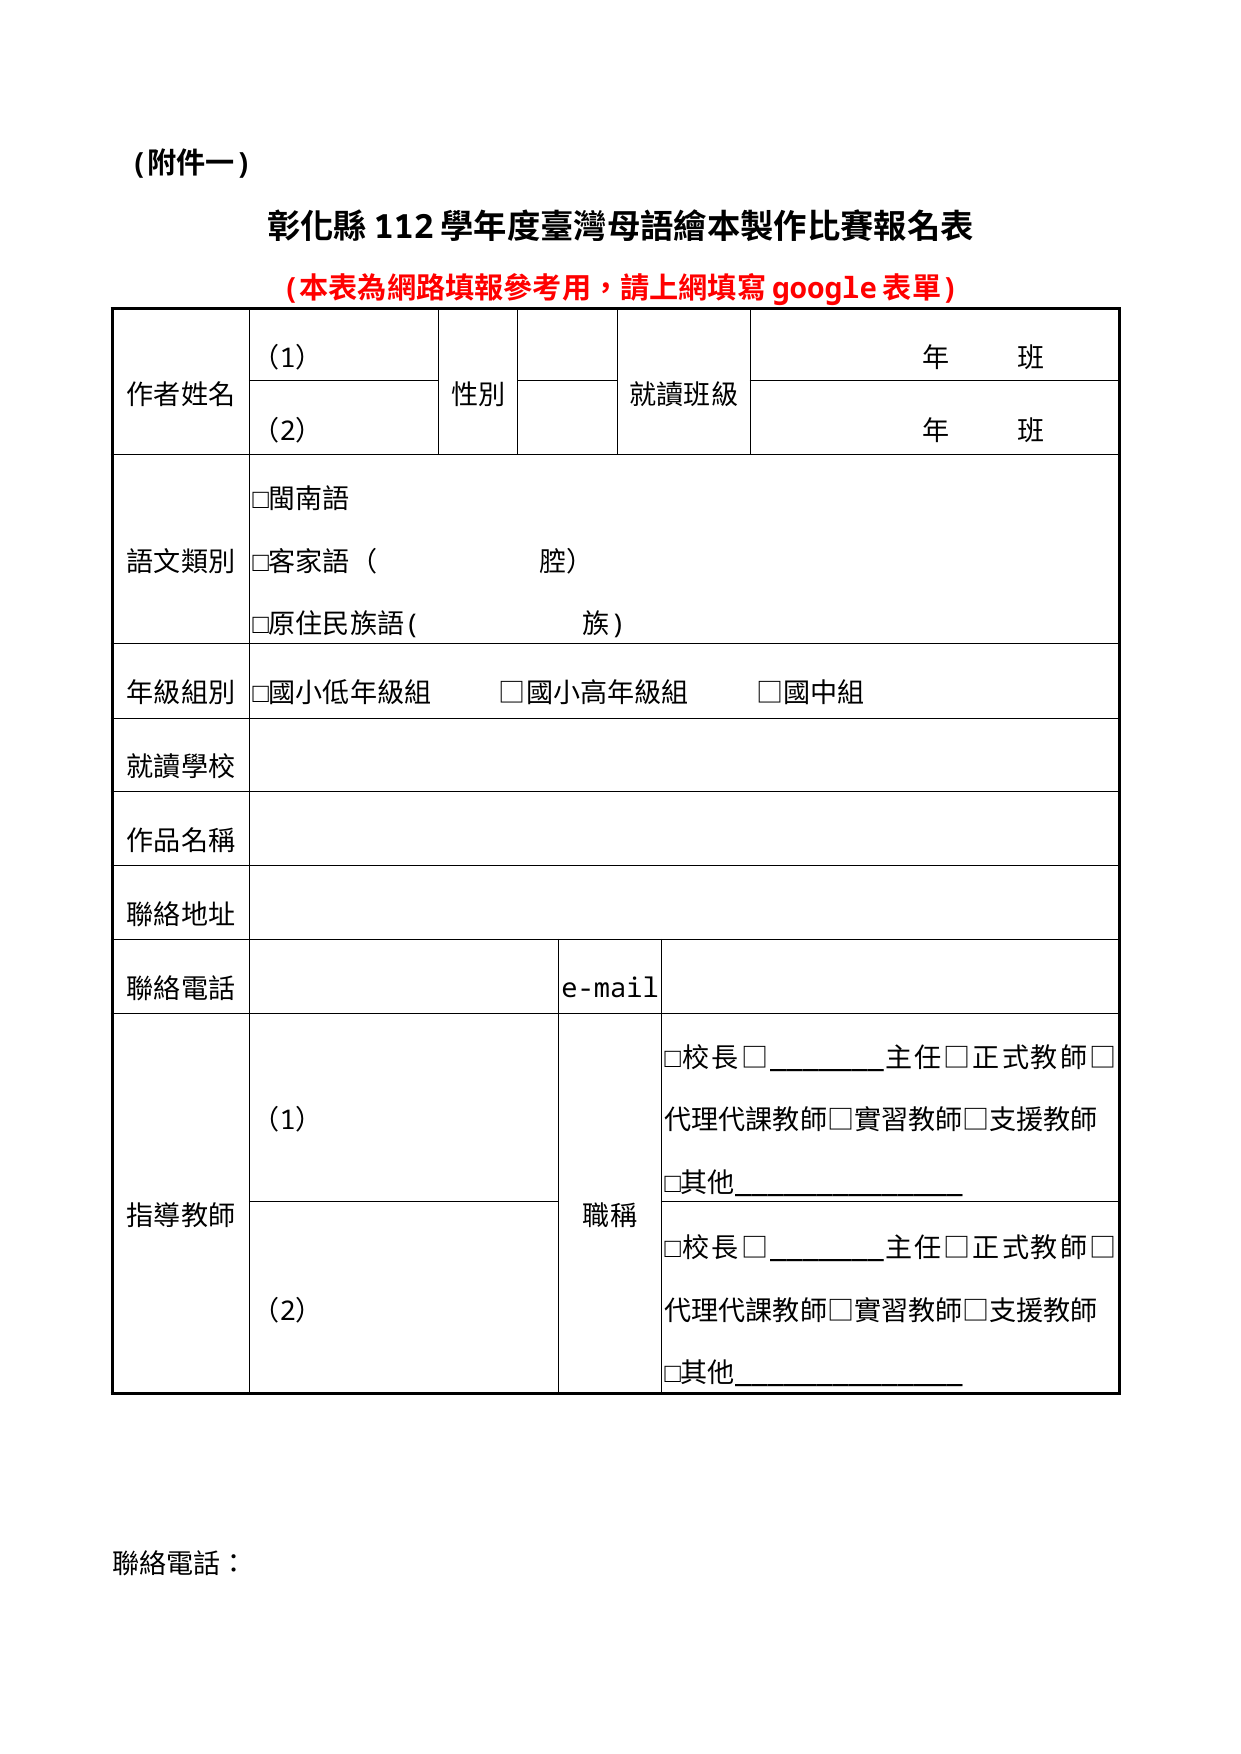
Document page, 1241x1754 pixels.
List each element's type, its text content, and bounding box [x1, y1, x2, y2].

table_cell 年級組別 [114, 644, 249, 717]
table_cell （1） [250, 1014, 558, 1201]
table_header [518, 310, 617, 380]
table_cell 指導教師 [114, 1014, 249, 1392]
table_header 性別 [439, 310, 517, 454]
table_cell 聯絡地址 [114, 866, 249, 939]
table_cell 聯絡電話 [114, 940, 249, 1013]
text (本表為網路填報參考用，請上網填寫google表單) [112, 244, 1128, 307]
table_cell [250, 866, 1118, 939]
table_header 作者姓名 [114, 310, 249, 454]
table_cell 年 班 [751, 381, 1118, 454]
table_header （1） [250, 310, 438, 380]
table_cell [250, 719, 1118, 791]
table_cell （2） [250, 381, 438, 454]
table_cell （2） [250, 1202, 558, 1392]
text 彰化縣112學年度臺灣母語繪本製作比賽報名表 [112, 182, 1128, 244]
table_cell □校長□_______主任□正式教師□代理代課教師□實習教師□支援教師 □其他______________ [662, 1202, 1118, 1392]
text 聯絡電話： [112, 1520, 1128, 1582]
table_cell □校長□_______主任□正式教師□代理代課教師□實習教師□支援教師 □其他______________ [662, 1014, 1118, 1201]
text (附件一) [112, 119, 1128, 182]
table_cell [662, 940, 1118, 1013]
table_cell 作品名稱 [114, 792, 249, 865]
table_cell □閩南語 □客家語（ 腔） □原住民族語( 族) [250, 455, 1118, 643]
table_cell [250, 940, 558, 1013]
table_cell e-mail [559, 940, 661, 1013]
table_cell 職稱 [559, 1014, 661, 1392]
table_cell 就讀學校 [114, 719, 249, 791]
table_cell □國小低年級組 □國小高年級組 □國中組 [250, 644, 1118, 717]
table_header 就讀班級 [618, 310, 750, 454]
table_cell [518, 381, 617, 454]
table_cell [250, 792, 1118, 865]
table_header 年 班 [751, 310, 1118, 380]
table_cell 語文類別 [114, 455, 249, 643]
